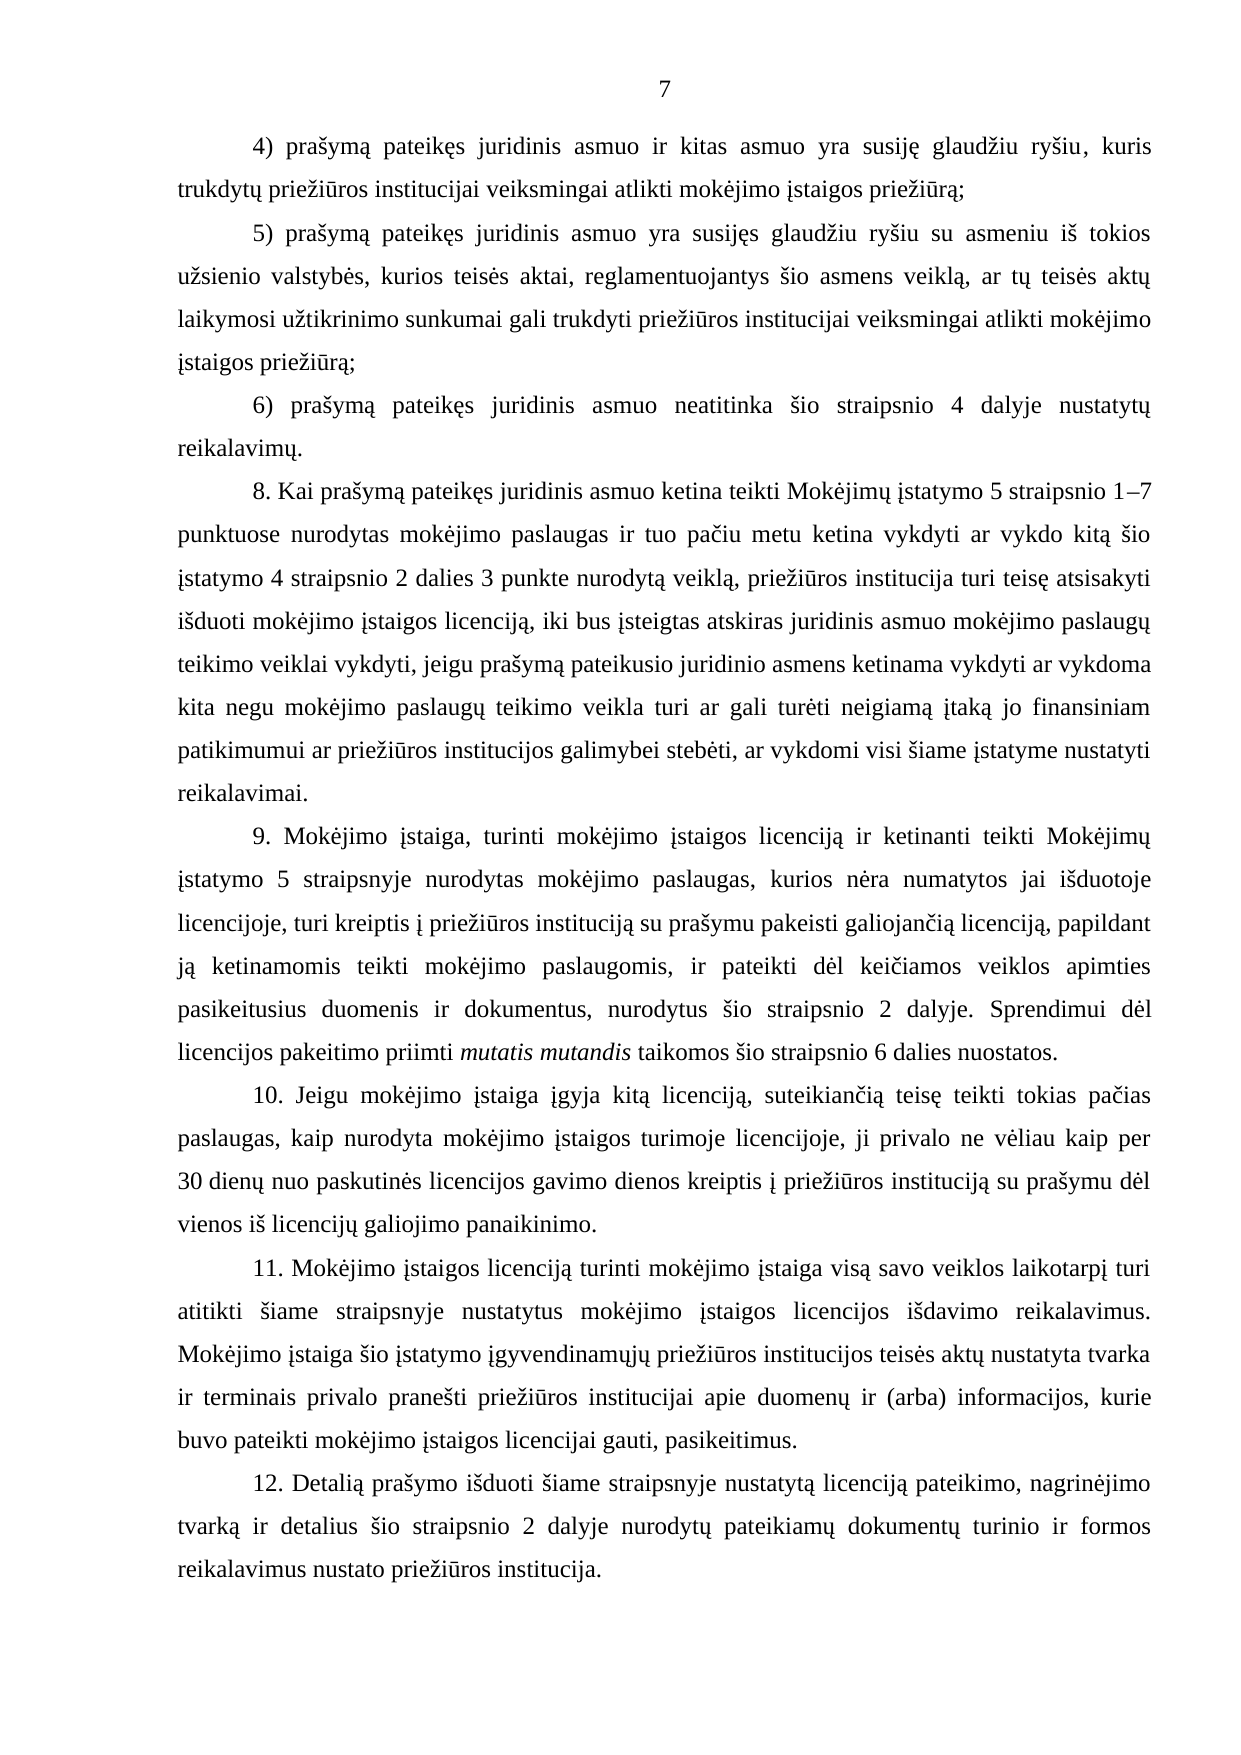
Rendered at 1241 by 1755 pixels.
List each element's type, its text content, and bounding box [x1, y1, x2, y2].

text 9. Mokėjimo įstaiga, turinti mokėjimo įstaigos licenciją ir ketinanti teikti Mokėjimų įstatymo 5 straipsnyje nurodytas mokėjimo paslaugas, kurios nėra numatytos jai išduotoje licencijoje, turi kreiptis į priežiūros instituciją su prašymu pakeisti galiojančią licenciją, papildant ją ketinamomis teikti mokėjimo paslaugomis, ir pateikti dėl keičiamos veiklos apimties pasikeitusius duomenis ir dokumentus, nurodytus šio straipsnio 2 dalyje. Sprendimui dėl licencijos pakeitimo priimti mutatis mutandis taikomos šio straipsnio 6 dalies nuostatos. [177, 821, 1152, 1066]
text 12. Detalią prašymo išduoti šiame straipsnyje nustatytą licenciją pateikimo, nagrinėjimo tvarką ir detalius šio straipsnio 2 dalyje nurodytų pateikiamų dokumentų turinio ir formos reikalavimus nustato priežiūros institucija. [177, 1468, 1152, 1583]
text 6) prašymą pateikęs juridinis asmuo neatitinka šio straipsnio 4 dalyje nustatytų reikalavimų. [177, 390, 1152, 462]
text 8. Kai prašymą pateikęs juridinis asmuo ketina teikti Mokėjimų įstatymo 5 straipsnio 1–7 punktuose nurodytas mokėjimo paslaugas ir tuo pačiu metu ketina vykdyti ar vykdo kitą šio įstatymo 4 straipsnio 2 dalies 3 punkte nurodytą veiklą, priežiūros institucija turi teisę atsisakyti išduoti mokėjimo įstaigos licenciją, iki bus įsteigtas atskiras juridinis asmuo mokėjimo paslaugų teikimo veiklai vykdyti, jeigu prašymą pateikusio juridinio asmens ketinama vykdyti ar vykdoma kita negu mokėjimo paslaugų teikimo veikla turi ar gali turėti neigiamą įtaką jo finansiniam patikimumui ar priežiūros institucijos galimybei stebėti, ar vykdomi visi šiame įstatyme nustatyti reikalavimai. [177, 476, 1152, 807]
text 5) prašymą pateikęs juridinis asmuo yra susijęs glaudžiu ryšiu su asmeniu iš tokios užsienio valstybės, kurios teisės aktai, reglamentuojantys šio asmens veiklą, ar tų teisės aktų laikymosi užtikrinimo sunkumai gali trukdyti priežiūros institucijai veiksmingai atlikti mokėjimo įstaigos priežiūrą; [177, 218, 1152, 376]
text 11. Mokėjimo įstaigos licenciją turinti mokėjimo įstaiga visą savo veiklos laikotarpį turi atitikti šiame straipsnyje nustatytus mokėjimo įstaigos licencijos išdavimo reikalavimus. Mokėjimo įstaiga šio įstatymo įgyvendinamųjų priežiūros institucijos teisės aktų nustatyta tvarka ir terminais privalo pranešti priežiūros institucijai apie duomenų ir (arba) informacijos, kurie buvo pateikti mokėjimo įstaigos licencijai gauti, pasikeitimus. [177, 1253, 1152, 1454]
text 4) prašymą pateikęs juridinis asmuo ir kitas asmuo yra susiję glaudžiu ryšiu, kuris trukdytų priežiūros institucijai veiksmingai atlikti mokėjimo įstaigos priežiūrą; [177, 131, 1152, 203]
text 10. Jeigu mokėjimo įstaiga įgyja kitą licenciją, suteikiančią teisę teikti tokias pačias paslaugas, kaip nurodyta mokėjimo įstaigos turimoje licencijoje, ji privalo ne vėliau kaip per 30 dienų nuo paskutinės licencijos gavimo dienos kreiptis į priežiūros instituciją su prašymu dėl vienos iš licencijų galiojimo panaikinimo. [177, 1080, 1152, 1238]
